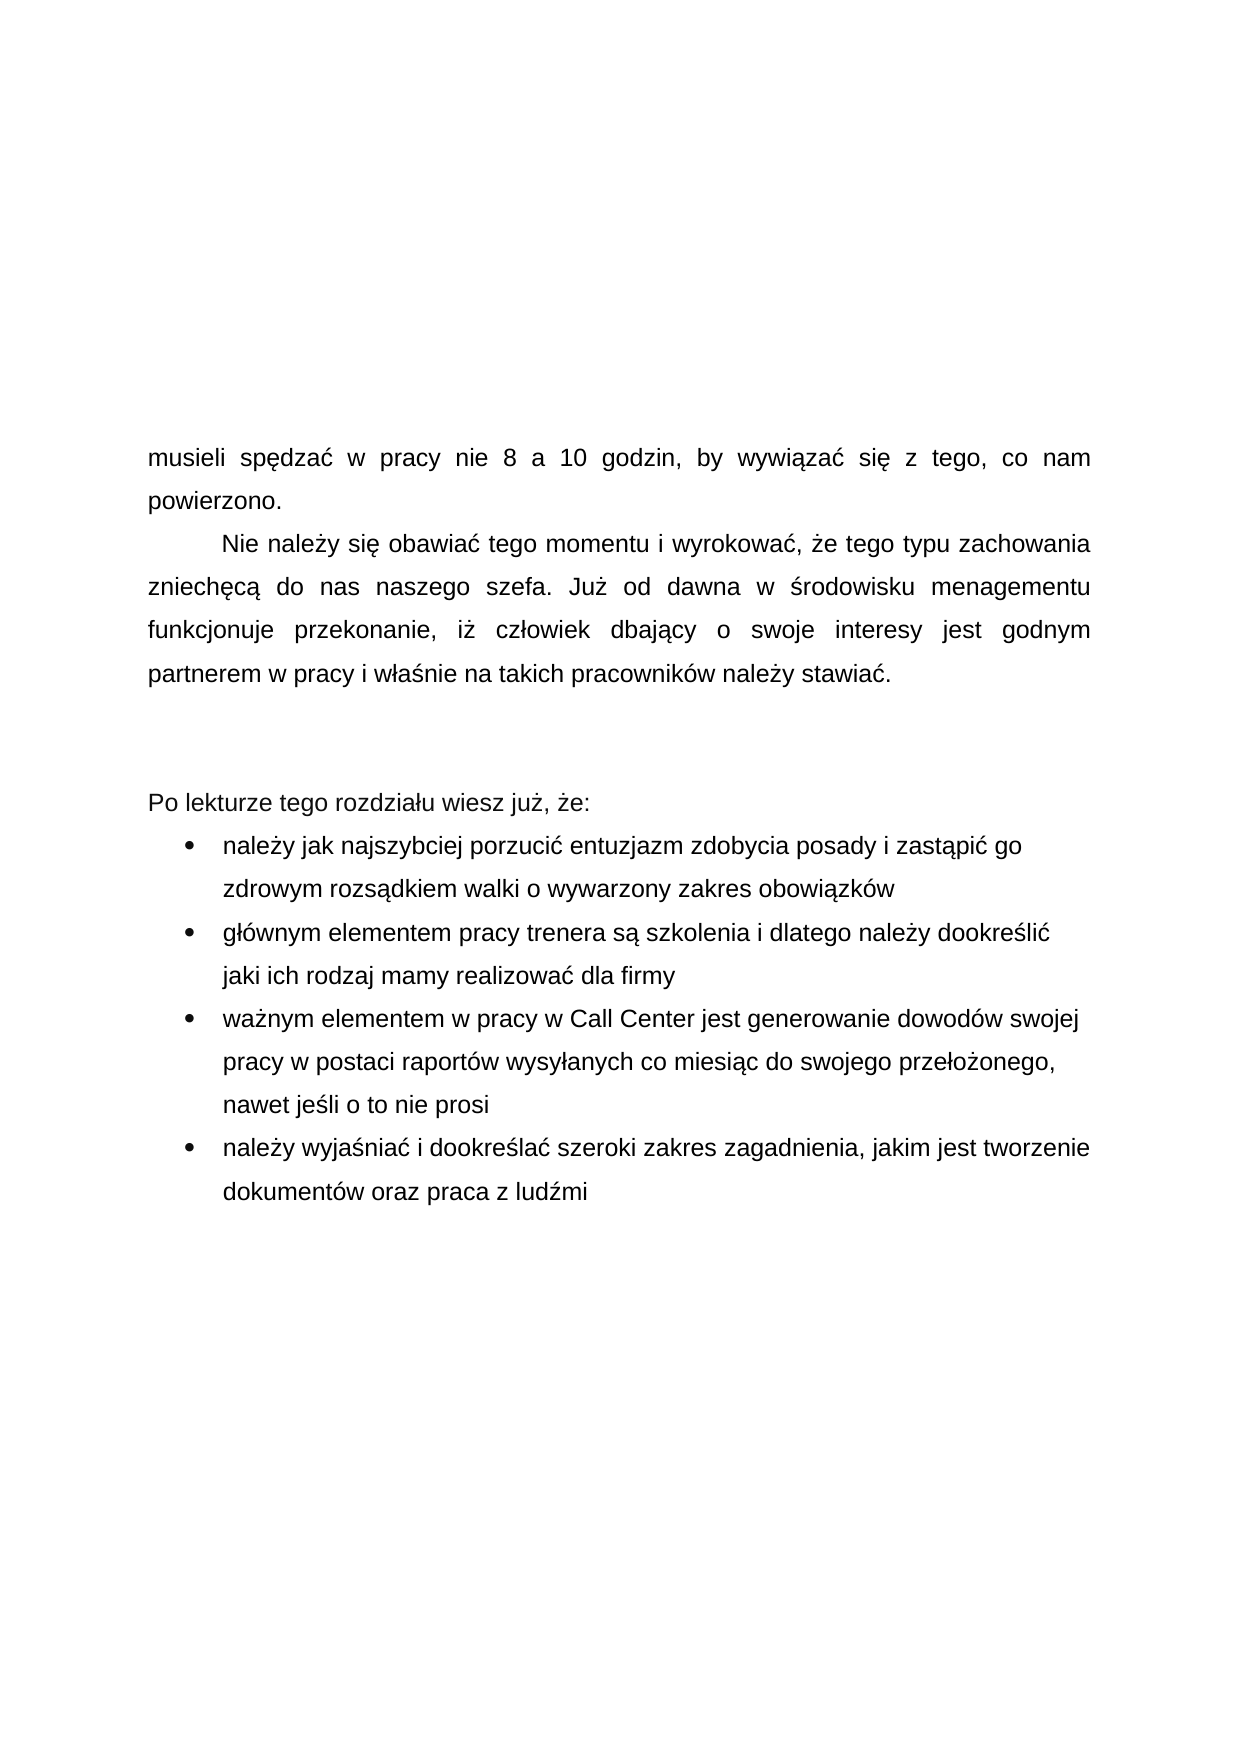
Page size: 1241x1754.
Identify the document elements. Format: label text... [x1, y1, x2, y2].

list głównym elementem pracy trenera są szkolenia i dlatego należy dookreślić jaki ich rodzaj mamy realizować dla firmy [185, 917, 1092, 989]
text Po lekturze tego rozdziału wiesz już, że: [148, 788, 1092, 817]
list należy wyjaśniać i dookreślać szeroki zakres zagadnienia, jakim jest tworzenie dokumentów oraz praca z ludźmi [185, 1133, 1092, 1205]
list ważnym elementem w pracy w Call Center jest generowanie dowodów swojej pracy w postaci raportów wysyłanych co miesiąc do swojego przełożonego, nawet jeśli o to nie prosi [185, 1004, 1092, 1119]
text Nie należy się obawiać tego momentu i wyrokować, że tego typu zachowania zniechęcą do nas naszego szefa. Już od dawna w środowisku menagementu funkcjonuje przekonanie, iż człowiek dbający o swoje interesy jest godnym partnerem w pracy i właśnie na takich pracowników należy stawiać. [148, 529, 1092, 687]
list należy jak najszybciej porzucić entuzjazm zdobycia posady i zastąpić go zdrowym rozsądkiem walki o wywarzony zakres obowiązków [185, 831, 1092, 903]
text musieli spędzać w pracy nie 8 a 10 godzin, by wywiązać się z tego, co nam powierzono. [148, 443, 1092, 515]
